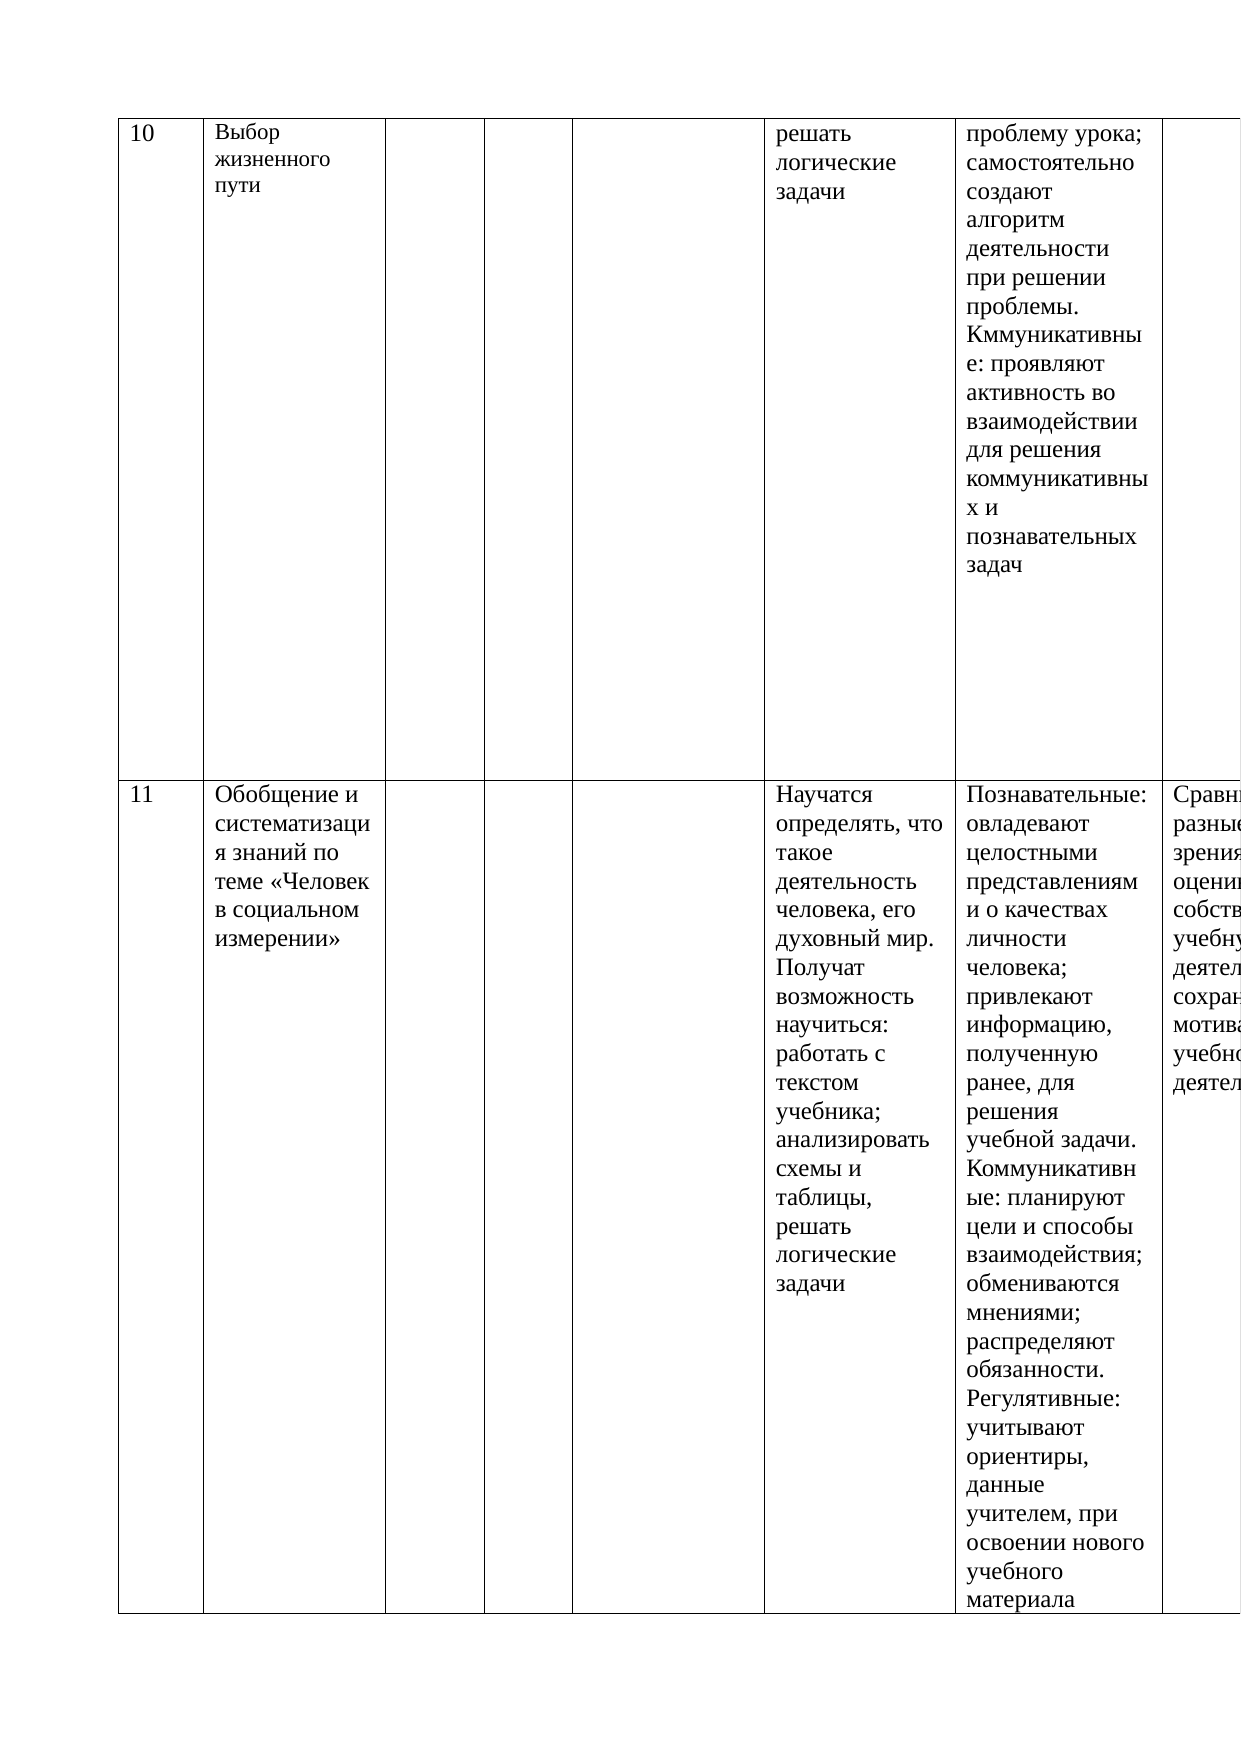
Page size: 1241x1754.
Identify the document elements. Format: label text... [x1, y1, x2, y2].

table_cell [485, 781, 572, 1613]
table_cell [573, 781, 764, 1613]
table_cell [573, 119, 764, 779]
table_cell Сравнивают разные точки зрения; оценивают собственную учебную деятельность; сохраняют мотивацию к учебной деятельности [1163, 781, 1240, 1613]
table_cell Обобщение и систематизация знаний по теме «Человек в социальном измерении» [204, 781, 385, 1613]
table_cell Научатся определять, что такое деятельность человека, его духовный мир. Получат возможность научиться: работать с текстом учебника; анализировать схемы и таблицы, решать логические задачи [765, 781, 955, 1613]
table_cell решать логические задачи [765, 119, 955, 779]
table_cell 11 [119, 781, 203, 1613]
table_cell 10 [119, 119, 203, 779]
table_cell [386, 119, 484, 779]
table_cell проблему урока; самостоятельно создают алгоритм деятельности при решении проблемы. Кммуникативные: проявляют активность во взаимодействии для решения коммуникативных и познавательных задач [956, 119, 1162, 779]
table_cell [386, 781, 484, 1613]
table_cell Познавательные: овладевают целостными представлениями о качествах личности человека; привлекают информацию, полученную ранее, для решения учебной задачи. Коммуникативные: планируют цели и способы взаимодействия; обмениваются мнениями; распределяют обязанности. Регулятивные: учитывают ориентиры, данные учителем, при освоении нового учебного материала [956, 781, 1162, 1613]
table_cell Выбор жизненного пути [204, 119, 385, 779]
table_cell [485, 119, 572, 779]
table_cell Определяют целостный, социально ориентированный взгляд на мир в единстве и разнообразии народов, культуры и религий [1163, 119, 1240, 779]
